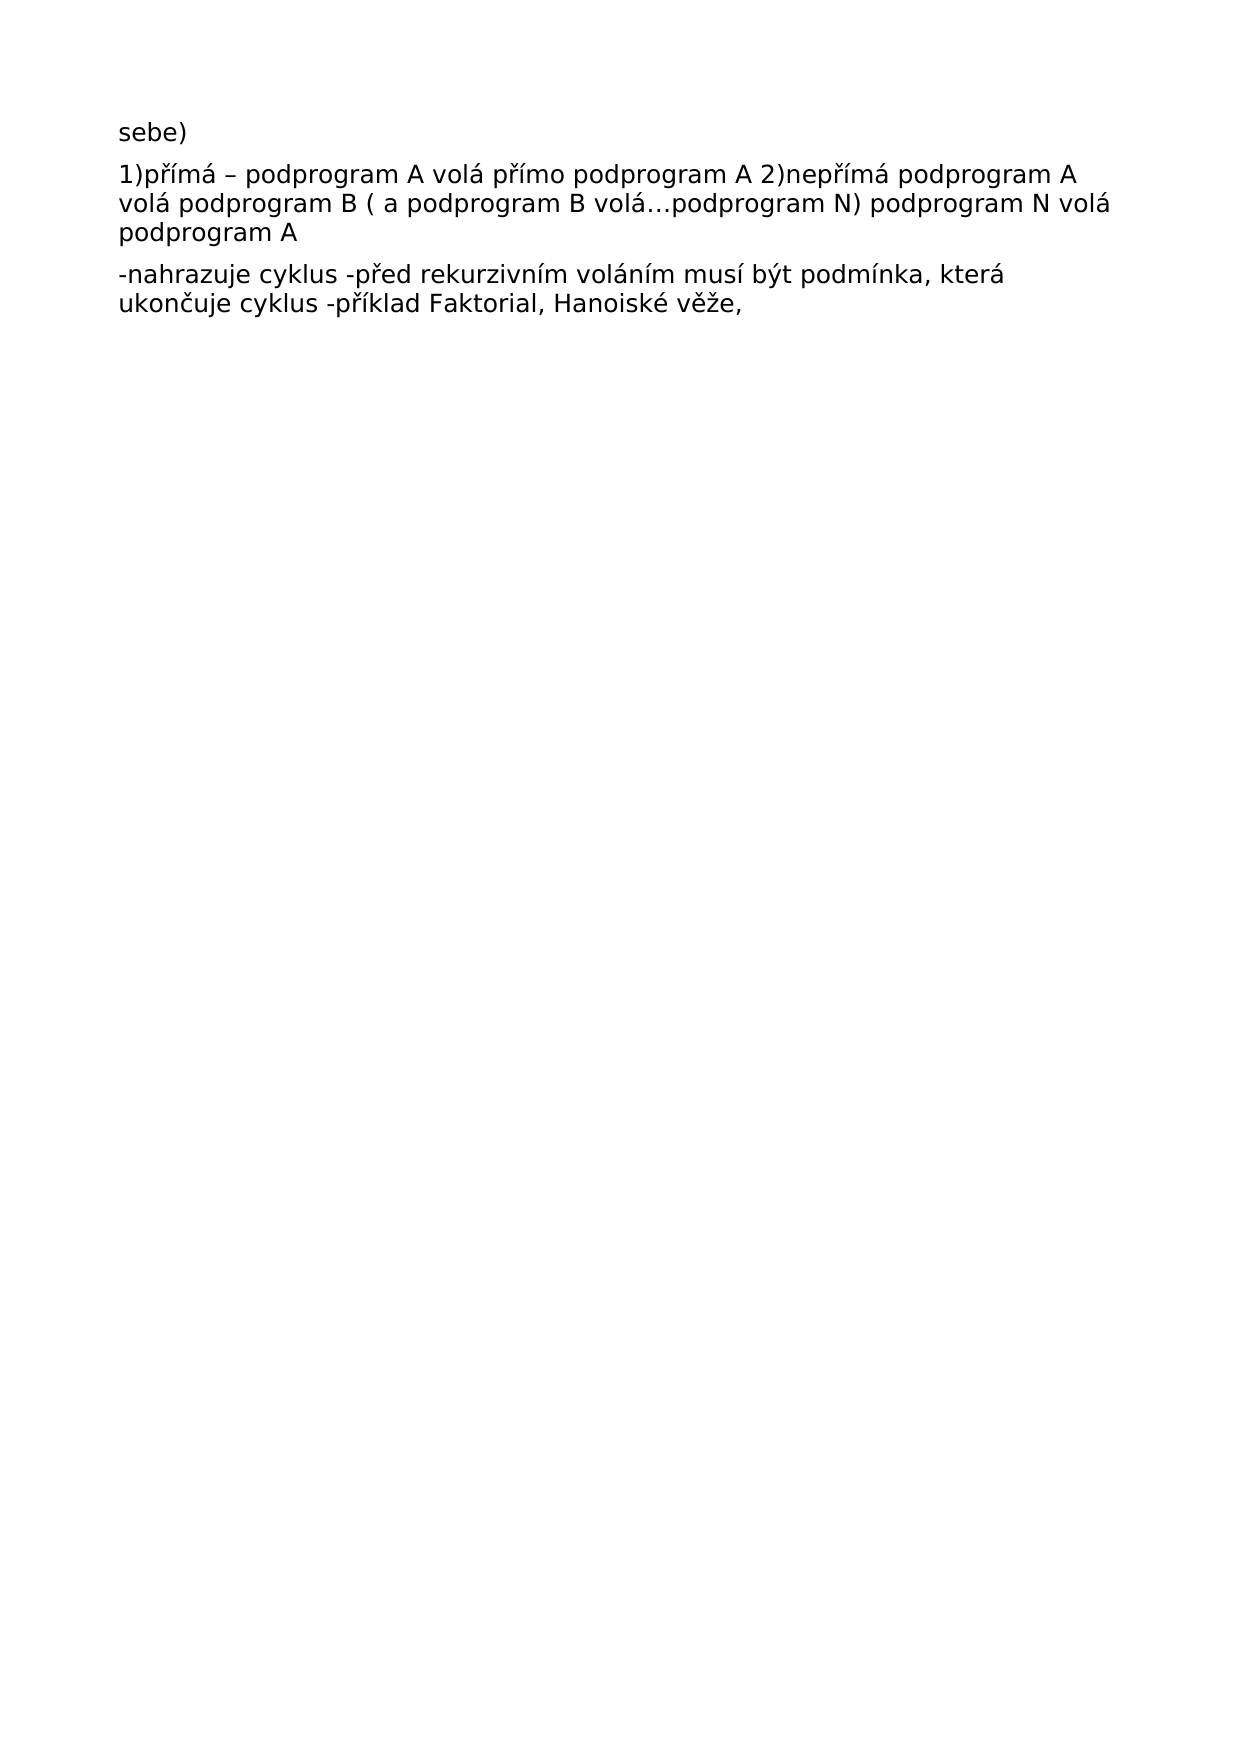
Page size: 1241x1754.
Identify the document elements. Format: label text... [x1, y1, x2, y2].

text -nahrazuje cyklus -před rekurzivním voláním musí být podmínka, která ukončuje cyklus -příklad Faktorial, Hanoiské věže, [118, 260, 1122, 318]
text sebe) [118, 118, 1122, 147]
text 1)přímá – podprogram A volá přímo podprogram A 2)nepřímá podprogram A volá podprogram B ( a podprogram B volá…podprogram N) podprogram N volá podprogram A [118, 160, 1122, 247]
